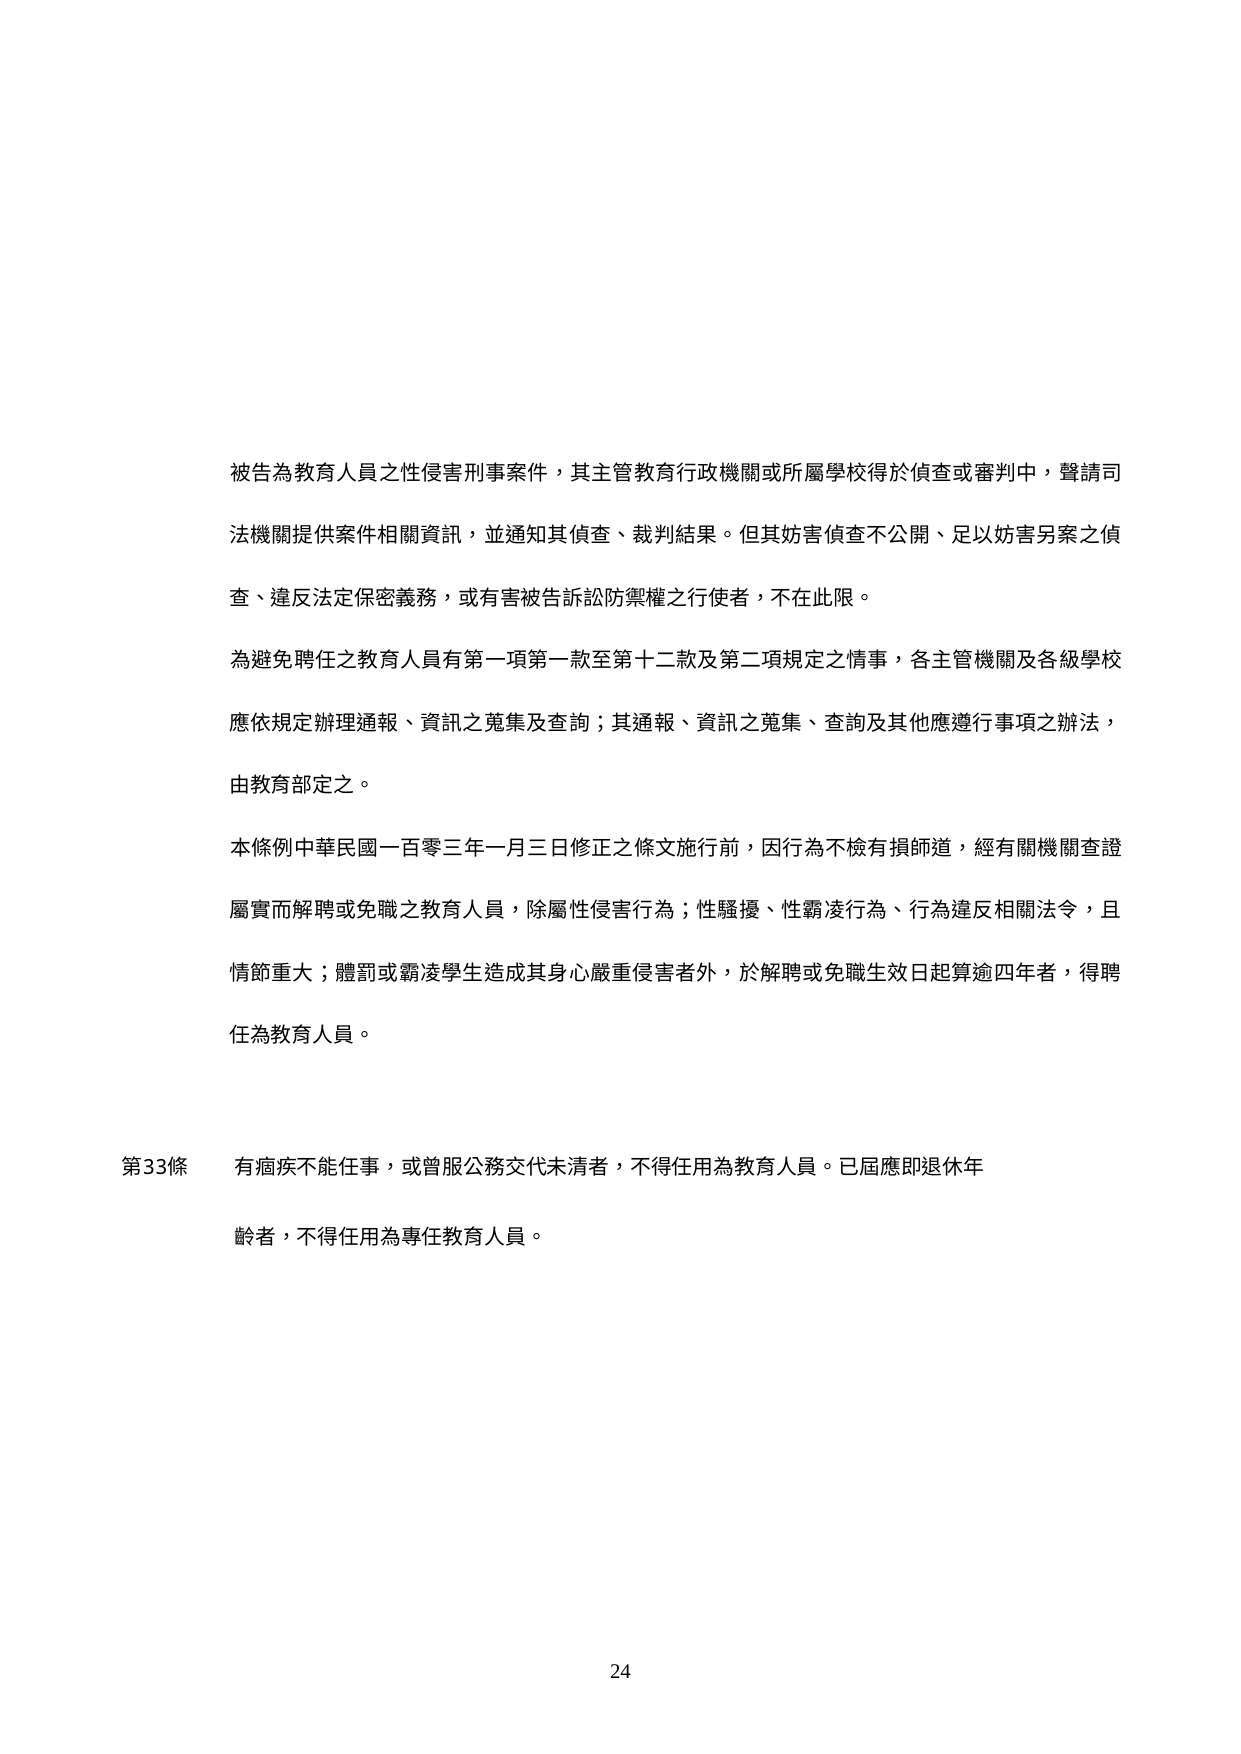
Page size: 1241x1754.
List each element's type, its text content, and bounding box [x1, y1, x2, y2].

text 為避免聘任之教育人員有第一項第一款至第十二款及第二項規定之情事，各主管機關及各級學校應依規定辦理通報、資訊之蒐集及查詢；其通報、資訊之蒐集、查詢及其他應遵行事項之辦法，由教育部定之。 [229, 617, 1122, 805]
text 齡者，不得任用為專任教育人員。 [122, 1193, 1122, 1256]
text 本條例中華民國一百零三年一月三日修正之條文施行前，因行為不檢有損師道，經有關機關查證屬實而解聘或免職之教育人員，除屬性侵害行為；性騷擾、性霸凌行為、行為違反相關法令，且情節重大；體罰或霸凌學生造成其身心嚴重侵害者外，於解聘或免職生效日起算逾四年者，得聘任為教育人員。 [229, 805, 1122, 1055]
text 被告為教育人員之性侵害刑事案件，其主管教育行政機關或所屬學校得於偵查或審判中，聲請司法機關提供案件相關資訊，並通知其偵查、裁判結果。但其妨害偵查不公開、足以妨害另案之偵查、違反法定保密義務，或有害被告訴訟防禦權之行使者，不在此限。 [229, 430, 1122, 617]
list 有痼疾不能任事，或曾服公務交代未清者，不得任用為教育人員。已屆應即退休年 [122, 1124, 1122, 1187]
